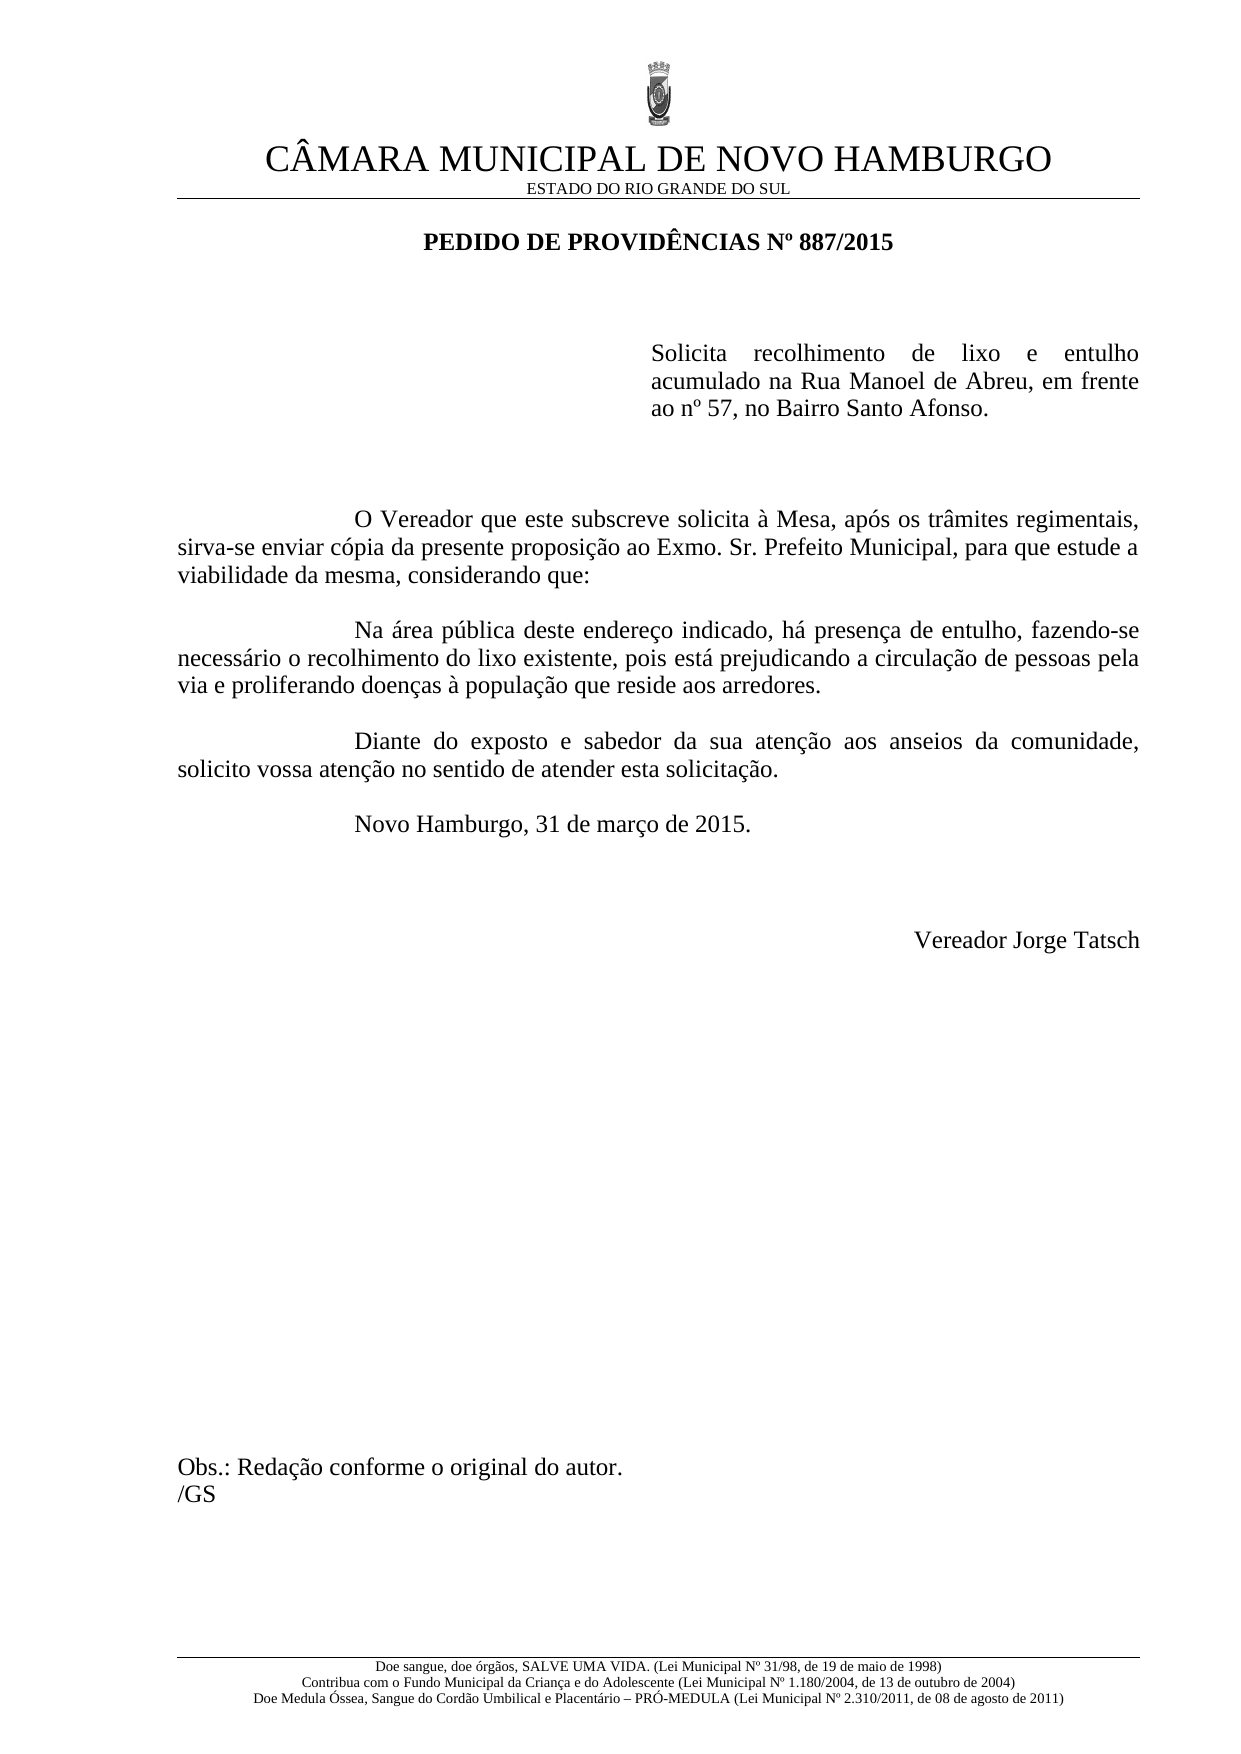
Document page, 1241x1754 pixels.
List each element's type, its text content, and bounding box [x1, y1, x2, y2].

text Obs.: Redação conforme o original do autor. [177, 1453, 1140, 1481]
text Diante do exposto e sabedor da sua atenção aos anseios da comunidade, solicito vossa atenção no sentido de atender esta solicitação. [177, 727, 1140, 782]
text PEDIDO DE PROVIDÊNCIAS Nº 887/2015 [177, 228, 1140, 256]
text Na área pública deste endereço indicado, há presença de entulho, fazendo-se necessário o recolhimento do lixo existente, pois está prejudicando a circulação de pessoas pela via e proliferando doenças à população que reside aos arredores. [177, 616, 1140, 699]
text Solicita recolhimento de lixo e entulho acumulado na Rua Manoel de Abreu, em frente ao nº 57, no Bairro Santo Afonso. [651, 339, 1140, 422]
text O Vereador que este subscreve solicita à Mesa, após os trâmites regimentais, sirva-se enviar cópia da presente proposição ao Exmo. Sr. Prefeito Municipal, para que estude a viabilidade da mesma, considerando que: [177, 505, 1140, 588]
text Novo Hamburgo, 31 de março de 2015. [177, 810, 1140, 838]
text Vereador Jorge Tatsch [177, 926, 1140, 954]
text /GS [177, 1481, 1140, 1508]
